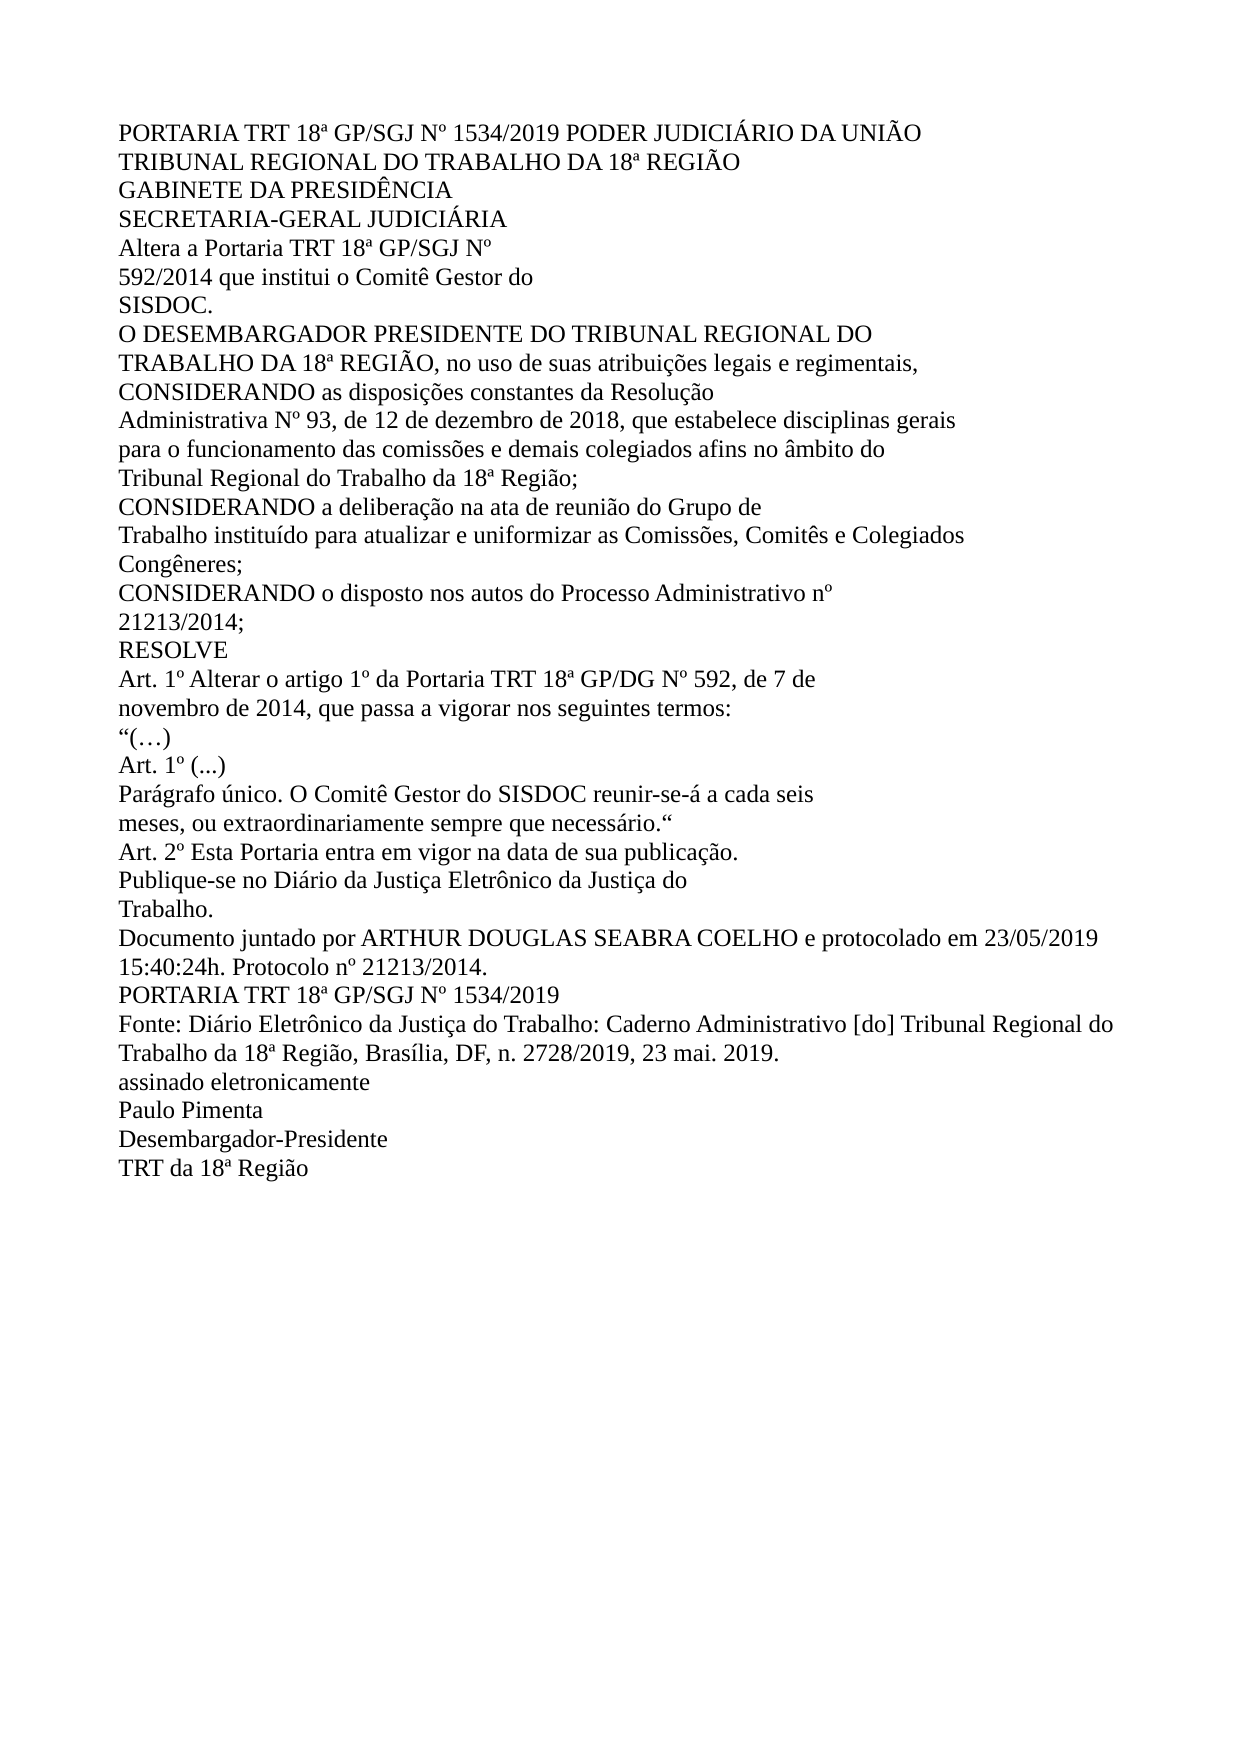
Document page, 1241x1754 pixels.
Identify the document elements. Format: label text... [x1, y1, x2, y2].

text Congêneres; [118, 549, 1122, 578]
text SISDOC. [118, 291, 1122, 319]
text TRABALHO DA 18ª REGIÃO, no uso de suas atribuições legais e regimentais, [118, 348, 1122, 377]
text RESOLVE [118, 636, 1122, 664]
text PORTARIA TRT 18ª GP/SGJ Nº 1534/2019 PODER JUDICIÁRIO DA UNIÃO [118, 118, 1122, 147]
text CONSIDERANDO o disposto nos autos do Processo Administrativo nº [118, 578, 1122, 607]
text CONSIDERANDO a deliberação na ata de reunião do Grupo de [118, 492, 1122, 521]
text Administrativa Nº 93, de 12 de dezembro de 2018, que estabelece disciplinas gerais [118, 406, 1122, 434]
text Paulo Pimenta [118, 1096, 1122, 1124]
text O DESEMBARGADOR PRESIDENTE DO TRIBUNAL REGIONAL DO [118, 319, 1122, 348]
text TRT da 18ª Região [118, 1153, 1122, 1182]
text novembro de 2014, que passa a vigorar nos seguintes termos: [118, 693, 1122, 722]
text Art. 1º (...) [118, 751, 1122, 779]
text CONSIDERANDO as disposições constantes da Resolução [118, 377, 1122, 406]
text Desembargador-Presidente [118, 1124, 1122, 1153]
text meses, ou extraordinariamente sempre que necessário.“ [118, 808, 1122, 837]
text Art. 1º Alterar o artigo 1º da Portaria TRT 18ª GP/DG Nº 592, de 7 de [118, 664, 1122, 693]
text Fonte: Diário Eletrônico da Justiça do Trabalho: Caderno Administrativo [do] Tribunal Regional do Trabalho da 18ª Região, Brasília, DF, n. 2728/2019, 23 mai. 2019. [118, 1009, 1122, 1067]
text 21213/2014; [118, 607, 1122, 636]
text TRIBUNAL REGIONAL DO TRABALHO DA 18ª REGIÃO [118, 147, 1122, 176]
text Trabalho. [118, 894, 1122, 923]
text PORTARIA TRT 18ª GP/SGJ Nº 1534/2019 [118, 981, 1122, 1009]
text 592/2014 que institui o Comitê Gestor do [118, 262, 1122, 291]
text “(…) [118, 722, 1122, 751]
text Parágrafo único. O Comitê Gestor do SISDOC reunir-se-á a cada seis [118, 779, 1122, 808]
text Trabalho instituído para atualizar e uniformizar as Comissões, Comitês e Colegiados [118, 521, 1122, 549]
text Art. 2º Esta Portaria entra em vigor na data de sua publicação. [118, 837, 1122, 866]
text Publique-se no Diário da Justiça Eletrônico da Justiça do [118, 866, 1122, 894]
text assinado eletronicamente [118, 1067, 1122, 1096]
text GABINETE DA PRESIDÊNCIA [118, 176, 1122, 204]
text Documento juntado por ARTHUR DOUGLAS SEABRA COELHO e protocolado em 23/05/2019 15:40:24h. Protocolo nº 21213/2014. [118, 923, 1122, 981]
text SECRETARIA-GERAL JUDICIÁRIA [118, 204, 1122, 233]
text Tribunal Regional do Trabalho da 18ª Região; [118, 463, 1122, 492]
text para o funcionamento das comissões e demais colegiados afins no âmbito do [118, 434, 1122, 463]
text Altera a Portaria TRT 18ª GP/SGJ Nº [118, 233, 1122, 262]
